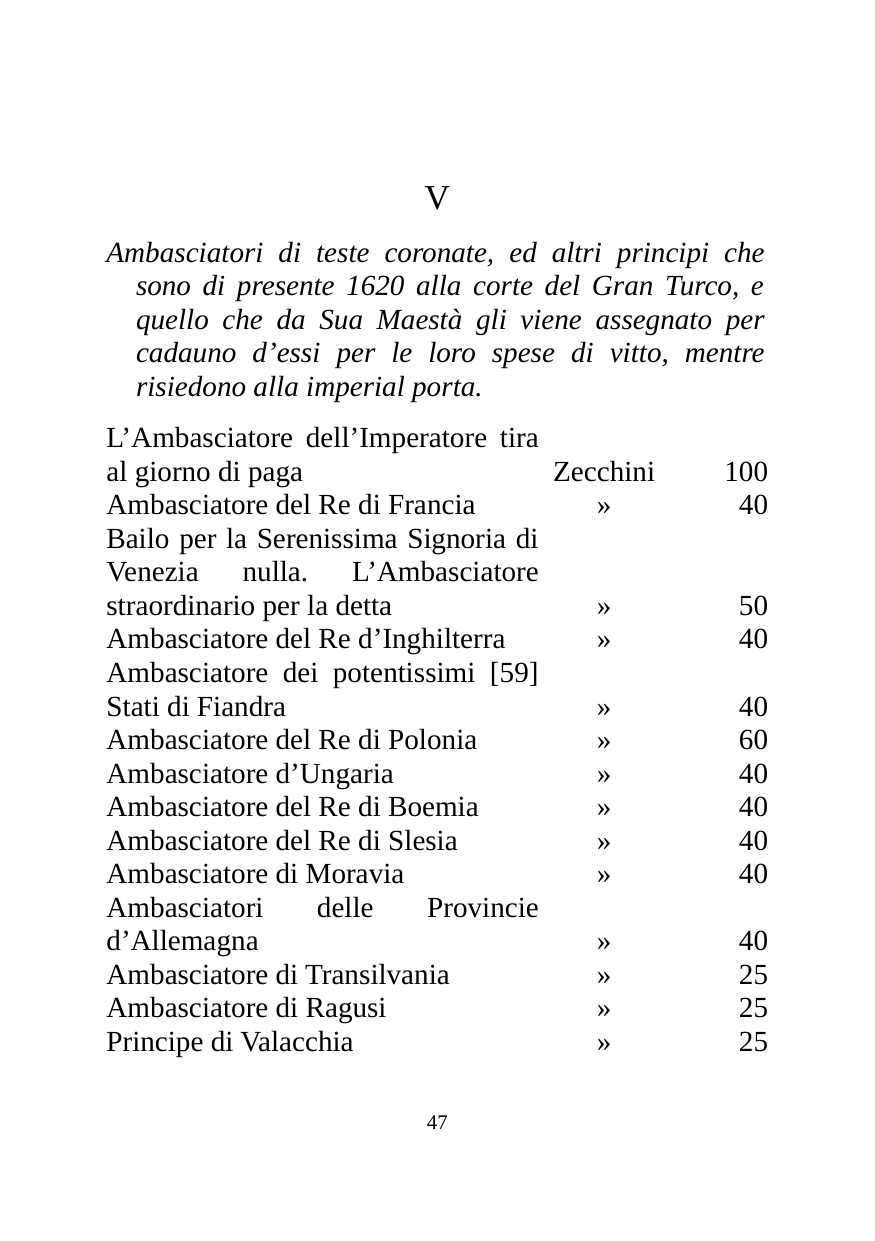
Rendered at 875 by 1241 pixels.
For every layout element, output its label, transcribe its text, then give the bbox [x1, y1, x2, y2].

table_header 100 [669, 420, 768, 487]
table_cell » [539, 521, 669, 622]
table_cell Ambasciatore del Re di Francia [106, 488, 539, 521]
table_cell 25 [669, 1024, 768, 1058]
table_cell 40 [669, 756, 768, 789]
subtitle V [106, 177, 768, 217]
table_cell Ambasciatore d’Ungaria [106, 756, 539, 789]
table_cell Bailo per la Serenissima Signoria di Venezia nulla. L’Ambasciatore straordinario per la detta [106, 521, 539, 622]
table_cell 40 [669, 655, 768, 722]
table_cell Ambasciatore del Re di Slesia [106, 823, 539, 856]
table_cell Ambasciatori delle Provincie d’Allemagna [106, 890, 539, 957]
table_cell 40 [669, 789, 768, 823]
table_cell Ambasciatore del Re d’Inghilterra [106, 622, 539, 655]
table_cell Ambasciatore di Ragusi [106, 991, 539, 1024]
table_cell » [539, 856, 669, 890]
table_cell Ambasciatore di Moravia [106, 856, 539, 890]
table_cell Ambasciatore di Transilvania [106, 957, 539, 991]
table_cell 40 [669, 890, 768, 957]
table_cell » [539, 991, 669, 1024]
table_cell 40 [669, 488, 768, 521]
table_cell 25 [669, 991, 768, 1024]
subtitle Ambasciatori di teste coronate, ed altri principi che sono di presente 1620 alla corte del Gran Turco, e quello che da Sua Maestà gli viene assegnato per cadauno d’essi per le loro spese di vitto, mentre risiedono alla imperial porta. [106, 235, 768, 403]
table_cell » [539, 957, 669, 991]
table_header L’Ambasciatore dell’Imperatore tira al giorno di paga [106, 420, 539, 487]
table_cell » [539, 722, 669, 756]
table_cell » [539, 890, 669, 957]
table_cell Ambasciatore dei potentissimi [59] Stati di Fiandra [106, 655, 539, 722]
table_cell Ambasciatore del Re di Polonia [106, 722, 539, 756]
table_cell » [539, 823, 669, 856]
table_cell 25 [669, 957, 768, 991]
table_cell 40 [669, 856, 768, 890]
table_cell » [539, 1024, 669, 1058]
table_cell » [539, 789, 669, 823]
table_cell 40 [669, 823, 768, 856]
table_cell » [539, 756, 669, 789]
table_cell Ambasciatore del Re di Boemia [106, 789, 539, 823]
table_cell 60 [669, 722, 768, 756]
table_cell 40 [669, 622, 768, 655]
table_header Zecchini [539, 420, 669, 487]
table_cell » [539, 655, 669, 722]
table_cell » [539, 488, 669, 521]
table_cell 50 [669, 521, 768, 622]
table_cell » [539, 622, 669, 655]
table_cell Principe di Valacchia [106, 1024, 539, 1058]
